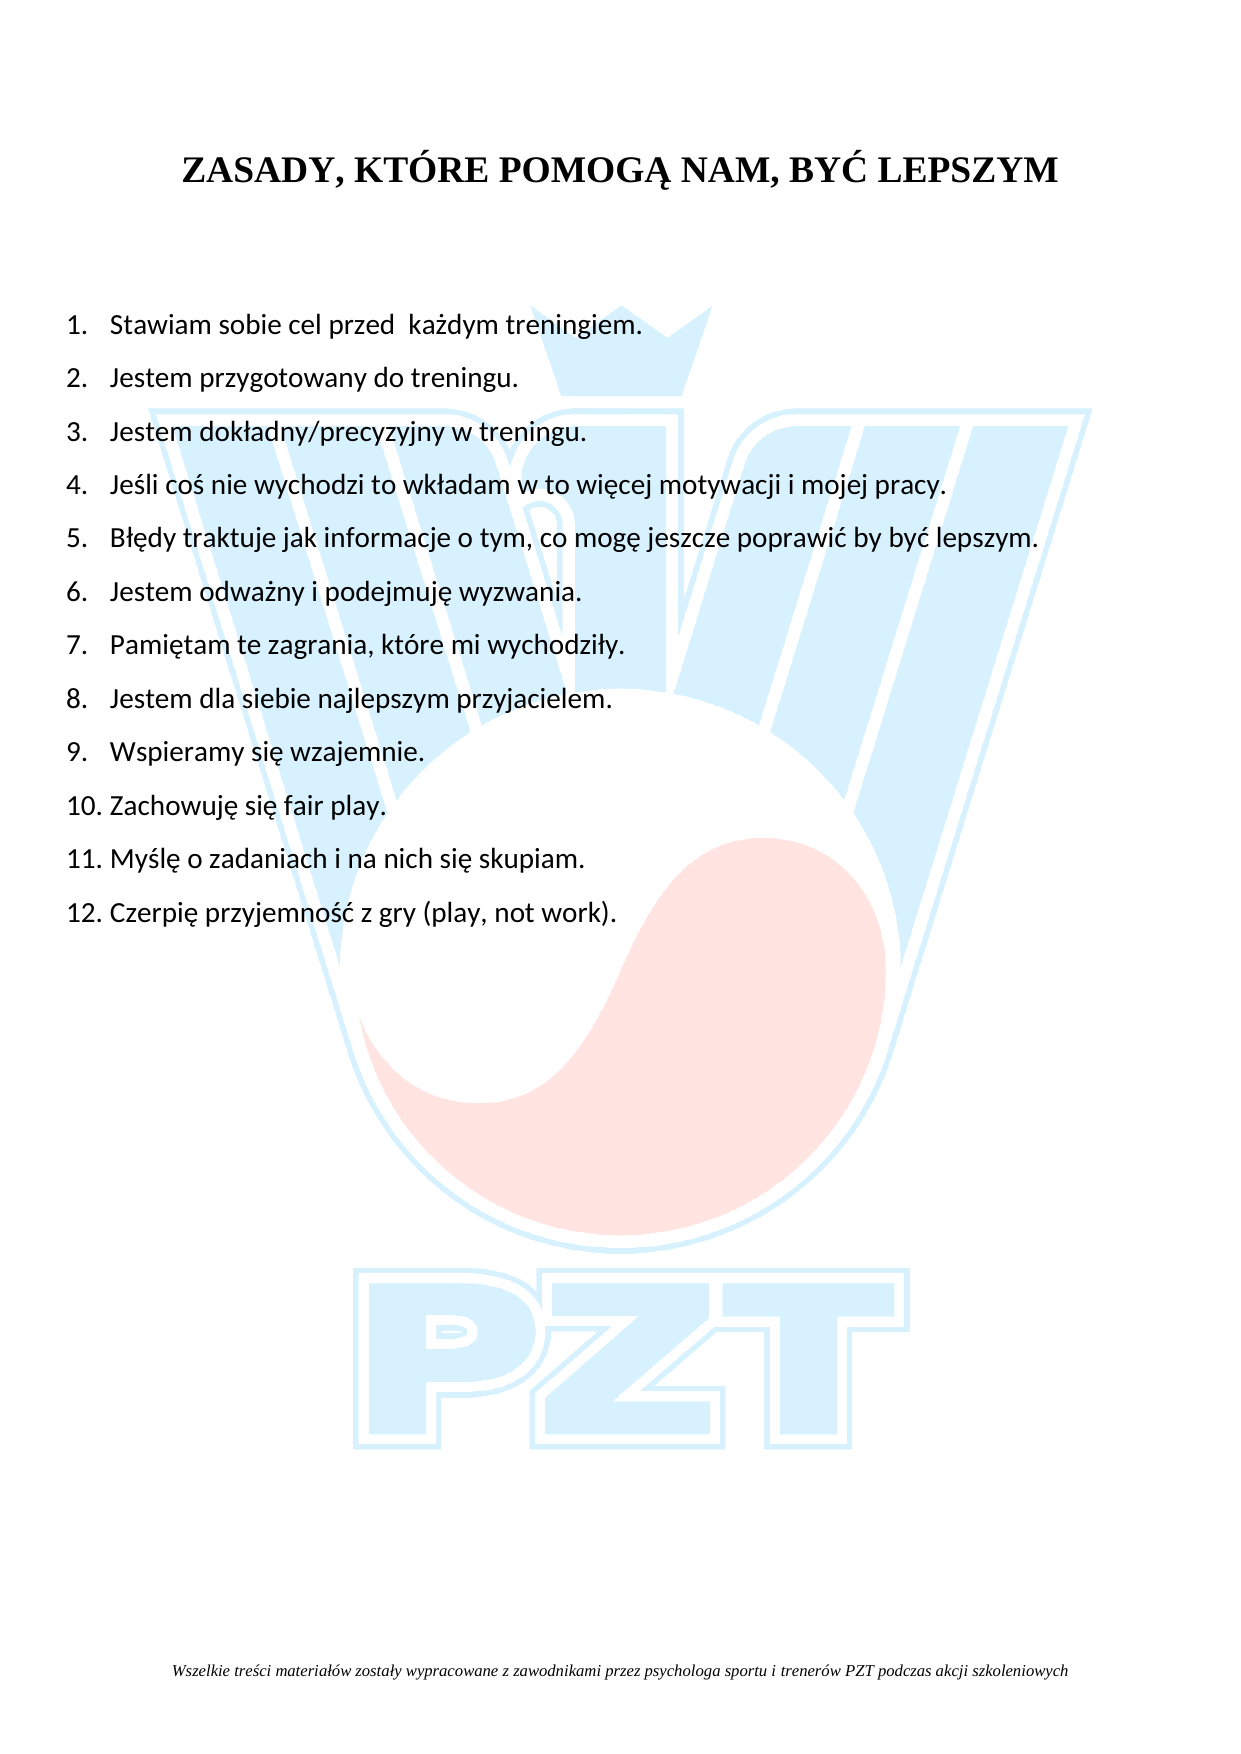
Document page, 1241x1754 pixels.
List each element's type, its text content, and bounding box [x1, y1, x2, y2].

list Jestem odważny i podejmuję wyzwania. [1093, 573, 1137, 609]
list Jestem przygotowany do treningu. [1093, 359, 1137, 395]
list Jestem dokładny/precyzyjny w treningu. [1093, 413, 1137, 448]
list Zachowuję się fair play. [66, 787, 147, 822]
list Stawiam sobie cel przed każdym treningiem. [1093, 306, 1137, 341]
list Czerpię przyjemność z gry (play, not work). [66, 894, 147, 929]
list Jeśli coś nie wychodzi to wkładam w to więcej motywacji i mojej pracy. [66, 466, 147, 502]
list Błędy traktuje jak informacje o tym, co mogę jeszcze poprawić by być lepszym. [1093, 519, 1137, 555]
text ZASADY, KTÓRE POMOGĄ NAM, BYĆ LEPSZYM [103, 148, 1137, 191]
list Myślę o zadaniach i na nich się skupiam. [66, 840, 147, 876]
list Jeśli coś nie wychodzi to wkładam w to więcej motywacji i mojej pracy. [1093, 466, 1137, 502]
list Jestem przygotowany do treningu. [66, 359, 147, 395]
list Jestem dla siebie najlepszym przyjacielem. [66, 680, 147, 716]
list Jestem odważny i podejmuję wyzwania. [66, 573, 147, 609]
list Myślę o zadaniach i na nich się skupiam. [1093, 840, 1137, 876]
list Wspieramy się wzajemnie. [66, 733, 147, 769]
list Stawiam sobie cel przed każdym treningiem. [66, 306, 147, 341]
list Czerpię przyjemność z gry (play, not work). [1093, 894, 1137, 929]
list Jestem dla siebie najlepszym przyjacielem. [1093, 680, 1137, 716]
list Błędy traktuje jak informacje o tym, co mogę jeszcze poprawić by być lepszym. [66, 519, 147, 555]
list Wspieramy się wzajemnie. [1093, 733, 1137, 769]
list Jestem dokładny/precyzyjny w treningu. [66, 413, 147, 448]
list Pamiętam te zagrania, które mi wychodziły. [1093, 626, 1137, 662]
list Zachowuję się fair play. [1093, 787, 1137, 822]
list Pamiętam te zagrania, które mi wychodziły. [66, 626, 147, 662]
